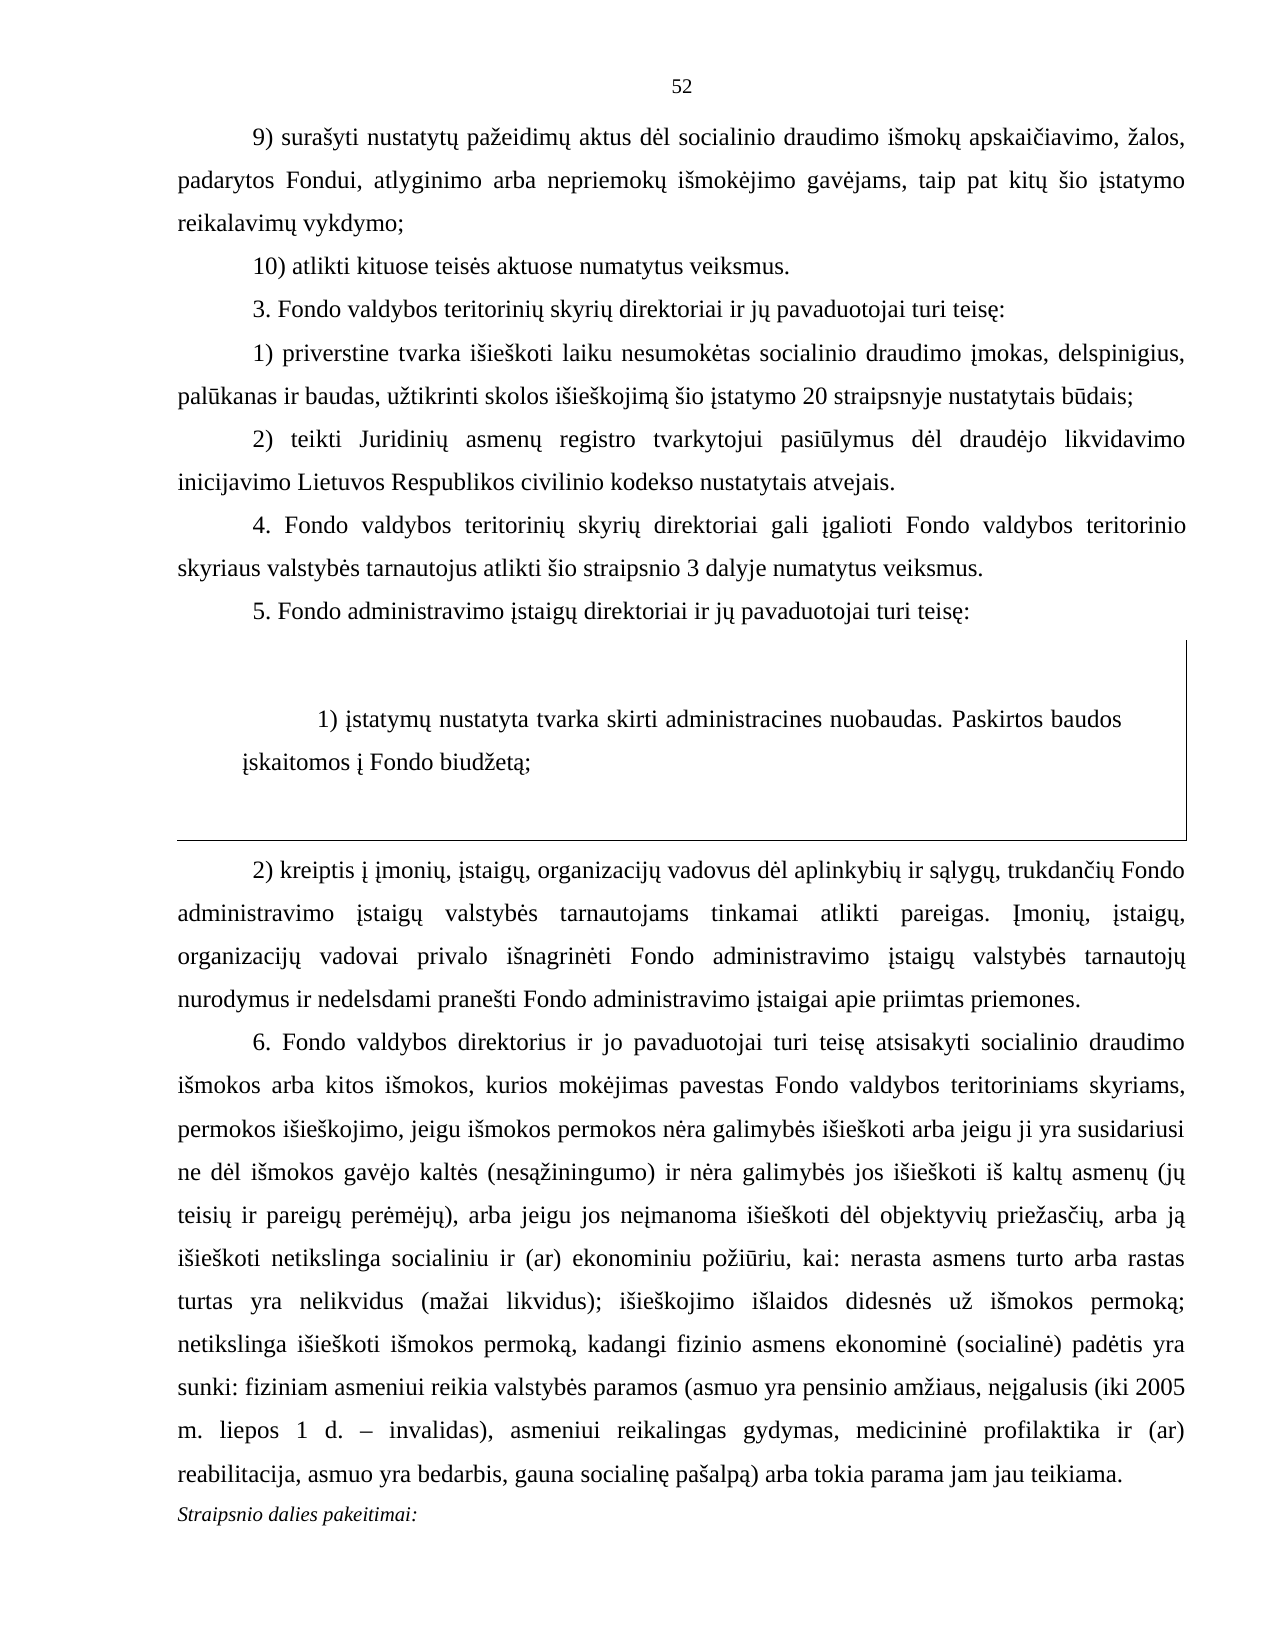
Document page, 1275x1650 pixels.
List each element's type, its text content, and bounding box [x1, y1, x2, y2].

text 3. Fondo valdybos teritorinių skyrių direktoriai ir jų pavaduotojai turi teisę: [177, 294, 1186, 323]
text Straipsnio dalies pakeitimai: [177, 1502, 1186, 1526]
text 1) įstatymų nustatyta tvarka skirti administracines nuobaudas. Paskirtos baudos įskaitomos į Fondo biudžetą; [177, 639, 1186, 840]
text 9) surašyti nustatytų pažeidimų aktus dėl socialinio draudimo išmokų apskaičiavimo, žalos, padarytos Fondui, atlyginimo arba nepriemokų išmokėjimo gavėjams, taip pat kitų šio įstatymo reikalavimų vykdymo; [177, 122, 1186, 237]
text 2) kreiptis į įmonių, įstaigų, organizacijų vadovus dėl aplinkybių ir sąlygų, trukdančių Fondo administravimo įstaigų valstybės tarnautojams tinkamai atlikti pareigas. Įmonių, įstaigų, organizacijų vadovai privalo išnagrinėti Fondo administravimo įstaigų valstybės tarnautojų nurodymus ir nedelsdami pranešti Fondo administravimo įstaigai apie priimtas priemones. [177, 855, 1186, 1013]
text 5. Fondo administravimo įstaigų direktoriai ir jų pavaduotojai turi teisę: [177, 596, 1186, 625]
text 10) atlikti kituose teisės aktuose numatytus veiksmus. [177, 251, 1186, 280]
text 1) priverstine tvarka išieškoti laiku nesumokėtas socialinio draudimo įmokas, delspinigius, palūkanas ir baudas, užtikrinti skolos išieškojimą šio įstatymo 20 straipsnyje nustatytais būdais; [177, 338, 1186, 409]
text 2) teikti Juridinių asmenų registro tvarkytojui pasiūlymus dėl draudėjo likvidavimo inicijavimo Lietuvos Respublikos civilinio kodekso nustatytais atvejais. [177, 424, 1186, 496]
text 6. Fondo valdybos direktorius ir jo pavaduotojai turi teisę atsisakyti socialinio draudimo išmokos arba kitos išmokos, kurios mokėjimas pavestas Fondo valdybos teritoriniams skyriams, permokos išieškojimo, jeigu išmokos permokos nėra galimybės išieškoti arba jeigu ji yra susidariusi ne dėl išmokos gavėjo kaltės (nesąžiningumo) ir nėra galimybės jos išieškoti iš kaltų asmenų (jų teisių ir pareigų perėmėjų), arba jeigu jos neįmanoma išieškoti dėl objektyvių priežasčių, arba ją išieškoti netikslinga socialiniu ir (ar) ekonominiu požiūriu, kai: nerasta asmens turto arba rastas turtas yra nelikvidus (mažai likvidus); išieškojimo išlaidos didesnės už išmokos permoką; netikslinga išieškoti išmokos permoką, kadangi fizinio asmens ekonominė (socialinė) padėtis yra sunki: fiziniam asmeniui reikia valstybės paramos (asmuo yra pensinio amžiaus, neįgalusis (iki 2005 m. liepos 1 d. – invalidas), asmeniui reikalingas gydymas, medicininė profilaktika ir (ar) reabilitacija, asmuo yra bedarbis, gauna socialinę pašalpą) arba tokia parama jam jau teikiama. [177, 1027, 1186, 1487]
text 4. Fondo valdybos teritorinių skyrių direktoriai gali įgalioti Fondo valdybos teritorinio skyriaus valstybės tarnautojus atlikti šio straipsnio 3 dalyje numatytus veiksmus. [177, 510, 1186, 582]
